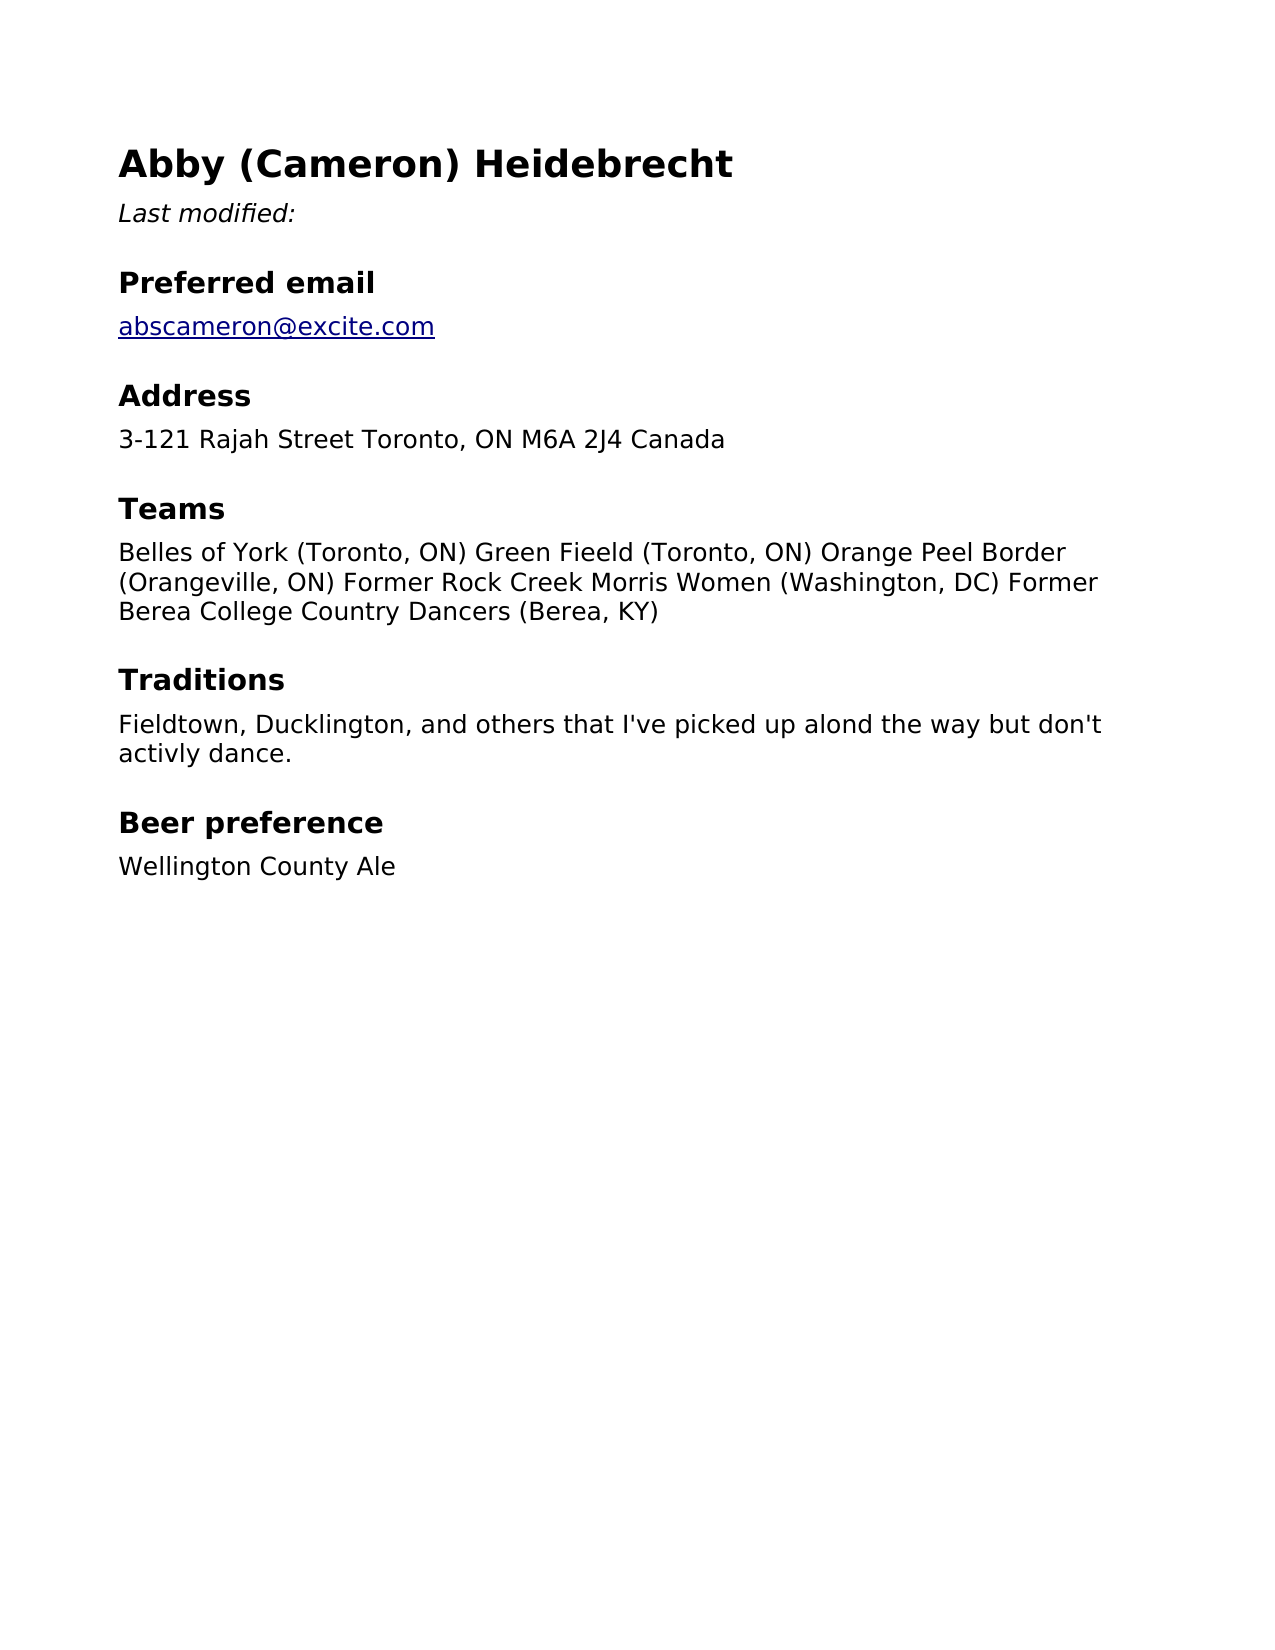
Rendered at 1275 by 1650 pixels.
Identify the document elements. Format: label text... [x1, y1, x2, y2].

text 3-121 Rajah Street Toronto, ON M6A 2J4 Canada [118, 426, 1157, 455]
subtitle Abby (Cameron) Heidebrecht [118, 143, 1157, 187]
subtitle Preferred email [118, 266, 1157, 300]
text Wellington County Ale [118, 852, 1157, 882]
subtitle Traditions [118, 664, 1157, 698]
text Fieldtown, Ducklington, and others that I've picked up alond the way but don't activly dance. [118, 710, 1157, 768]
text Belles of York (Toronto, ON) Green Fieeld (Toronto, ON) Orange Peel Border (Orangeville, ON) Former Rock Creek Morris Women (Washington, DC) Former Berea College Country Dancers (Berea, KY) [118, 539, 1157, 626]
text Last modified: [118, 199, 1157, 228]
subtitle Address [118, 379, 1157, 413]
text abscameron@excite.com [118, 312, 1157, 342]
subtitle Beer preference [118, 806, 1157, 840]
subtitle Teams [118, 492, 1157, 526]
